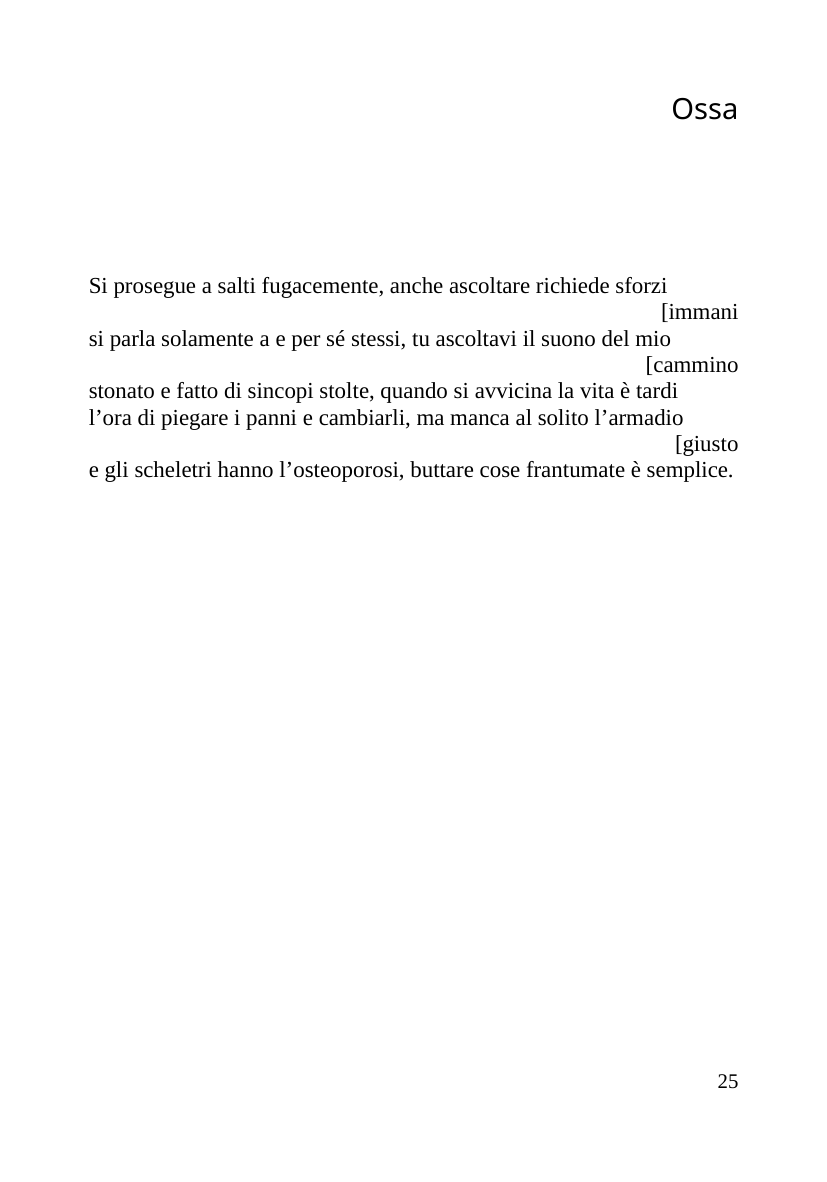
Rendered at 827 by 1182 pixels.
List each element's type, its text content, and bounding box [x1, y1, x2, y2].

text stonato e fatto di sincopi stolte, quando si avvicina la vita è tardi [88, 377, 738, 404]
text [cammino [88, 351, 738, 377]
text si parla solamente a e per sé stessi, tu ascoltavi il suono del mio [88, 325, 738, 351]
text [immani [88, 298, 738, 325]
text [giusto [88, 430, 738, 456]
text l’ora di piegare i panni e cambiarli, ma manca al solito l’armadio [88, 404, 738, 430]
subtitle Ossa [88, 88, 738, 128]
text e gli scheletri hanno l’osteoporosi, buttare cose frantumate è semplice. [88, 456, 738, 483]
text Si prosegue a salti fugacemente, anche ascoltare richiede sforzi [88, 272, 738, 298]
